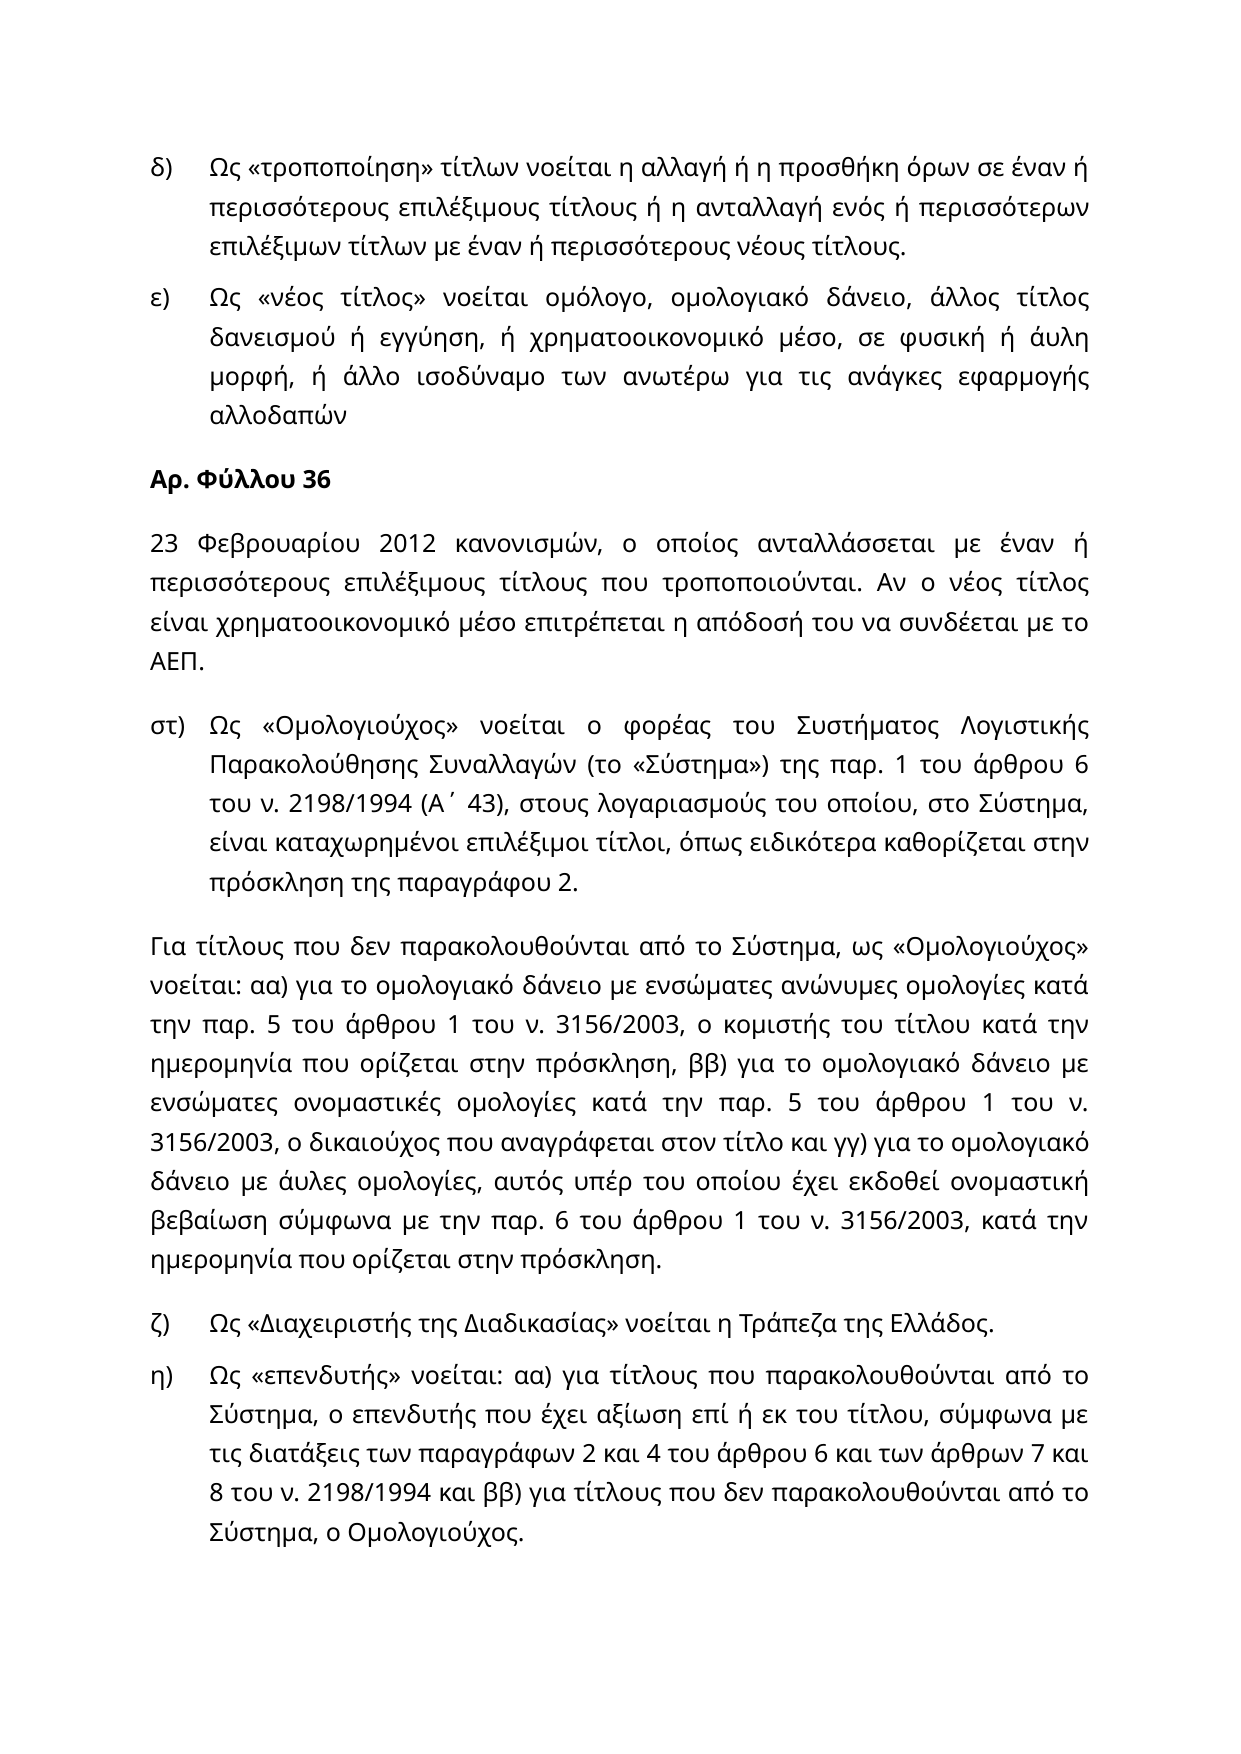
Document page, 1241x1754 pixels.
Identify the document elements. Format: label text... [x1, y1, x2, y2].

text 23 Φεβρουαρίου 2012 κανονισμών, ο οποίος ανταλλάσσεται με έναν ή περισσότερους επιλέξιμους τίτλους που τροποποιούνται. Αν ο νέος τίτλος είναι χρηματοοικονομικό μέσο επιτρέπεται η απόδοσή του να συνδέεται με το ΑΕΠ. [150, 526, 1090, 677]
list ζ) Ως «Διαχειριστής της Διαδικασίας» νοείται η Τράπεζα της Ελλάδος. [150, 1306, 1090, 1340]
text Για τίτλους που δεν παρακολουθούνται από το Σύστημα, ως «Ομολογιούχος» νοείται: αα) για το ομολογιακό δάνειο με ενσώματες ανώνυμες ομολογίες κατά την παρ. 5 του άρθρου 1 του ν. 3156/2003, ο κομιστής του τίτλου κατά την ημερομηνία που ορίζεται στην πρόσκληση, ββ) για το ομολογιακό δάνειο με ενσώματες ονομαστικές ομολογίες κατά την παρ. 5 του άρθρου 1 του ν. 3156/2003, ο δικαιούχος που αναγράφεται στον τίτλο και γγ) για το ομολογιακό δάνειο με άυλες ομολογίες, αυτός υπέρ του οποίου έχει εκδοθεί ονομαστική βεβαίωση σύμφωνα με την παρ. 6 του άρθρου 1 του ν. 3156/2003, κατά την ημερομηνία που ορίζεται στην πρόσκληση. [150, 928, 1090, 1276]
list η) Ως «επενδυτής» νοείται: αα) για τίτλους που παρακολουθούνται από το Σύστημα, ο επενδυτής που έχει αξίωση επί ή εκ του τίτλου, σύμφωνα με τις διατάξεις των παραγράφων 2 και 4 του άρθρου 6 και των άρθρων 7 και 8 του ν. 2198/1994 και ββ) για τίτλους που δεν παρακολουθούνται από το Σύστημα, ο Ομολογιούχος. [150, 1357, 1090, 1548]
text Αρ. Φύλλου 36 [150, 462, 1090, 496]
list δ) Ως «τροποποίηση» τίτλων νοείται η αλλαγή ή η προσθήκη όρων σε έναν ή περισσότερους επιλέξιμους τίτλους ή η ανταλλαγή ενός ή περισσότερων επιλέξιμων τίτλων με έναν ή περισσότερους νέους τίτλους. [150, 150, 1090, 262]
list ε) Ως «νέος τίτλος» νοείται ομόλογο, ομολογιακό δάνειο, άλλος τίτλος δανεισμού ή εγγύηση, ή χρηματοοικονομικό μέσο, σε φυσική ή άυλη μορφή, ή άλλο ισοδύναμο των ανωτέρω για τις ανάγκες εφαρμογής αλλοδαπών [150, 280, 1090, 432]
list στ) Ως «Ομολογιούχος» νοείται ο φορέας του Συστήματος Λογιστικής Παρακολούθησης Συναλλαγών (το «Σύστημα») της παρ. 1 του άρθρου 6 του ν. 2198/1994 (Α΄ 43), στους λογαριασμούς του οποίου, στο Σύστημα, είναι καταχωρημένοι επιλέξιμοι τίτλοι, όπως ειδικότερα καθορίζεται στην πρόσκληση της παραγράφου 2. [150, 707, 1090, 898]
